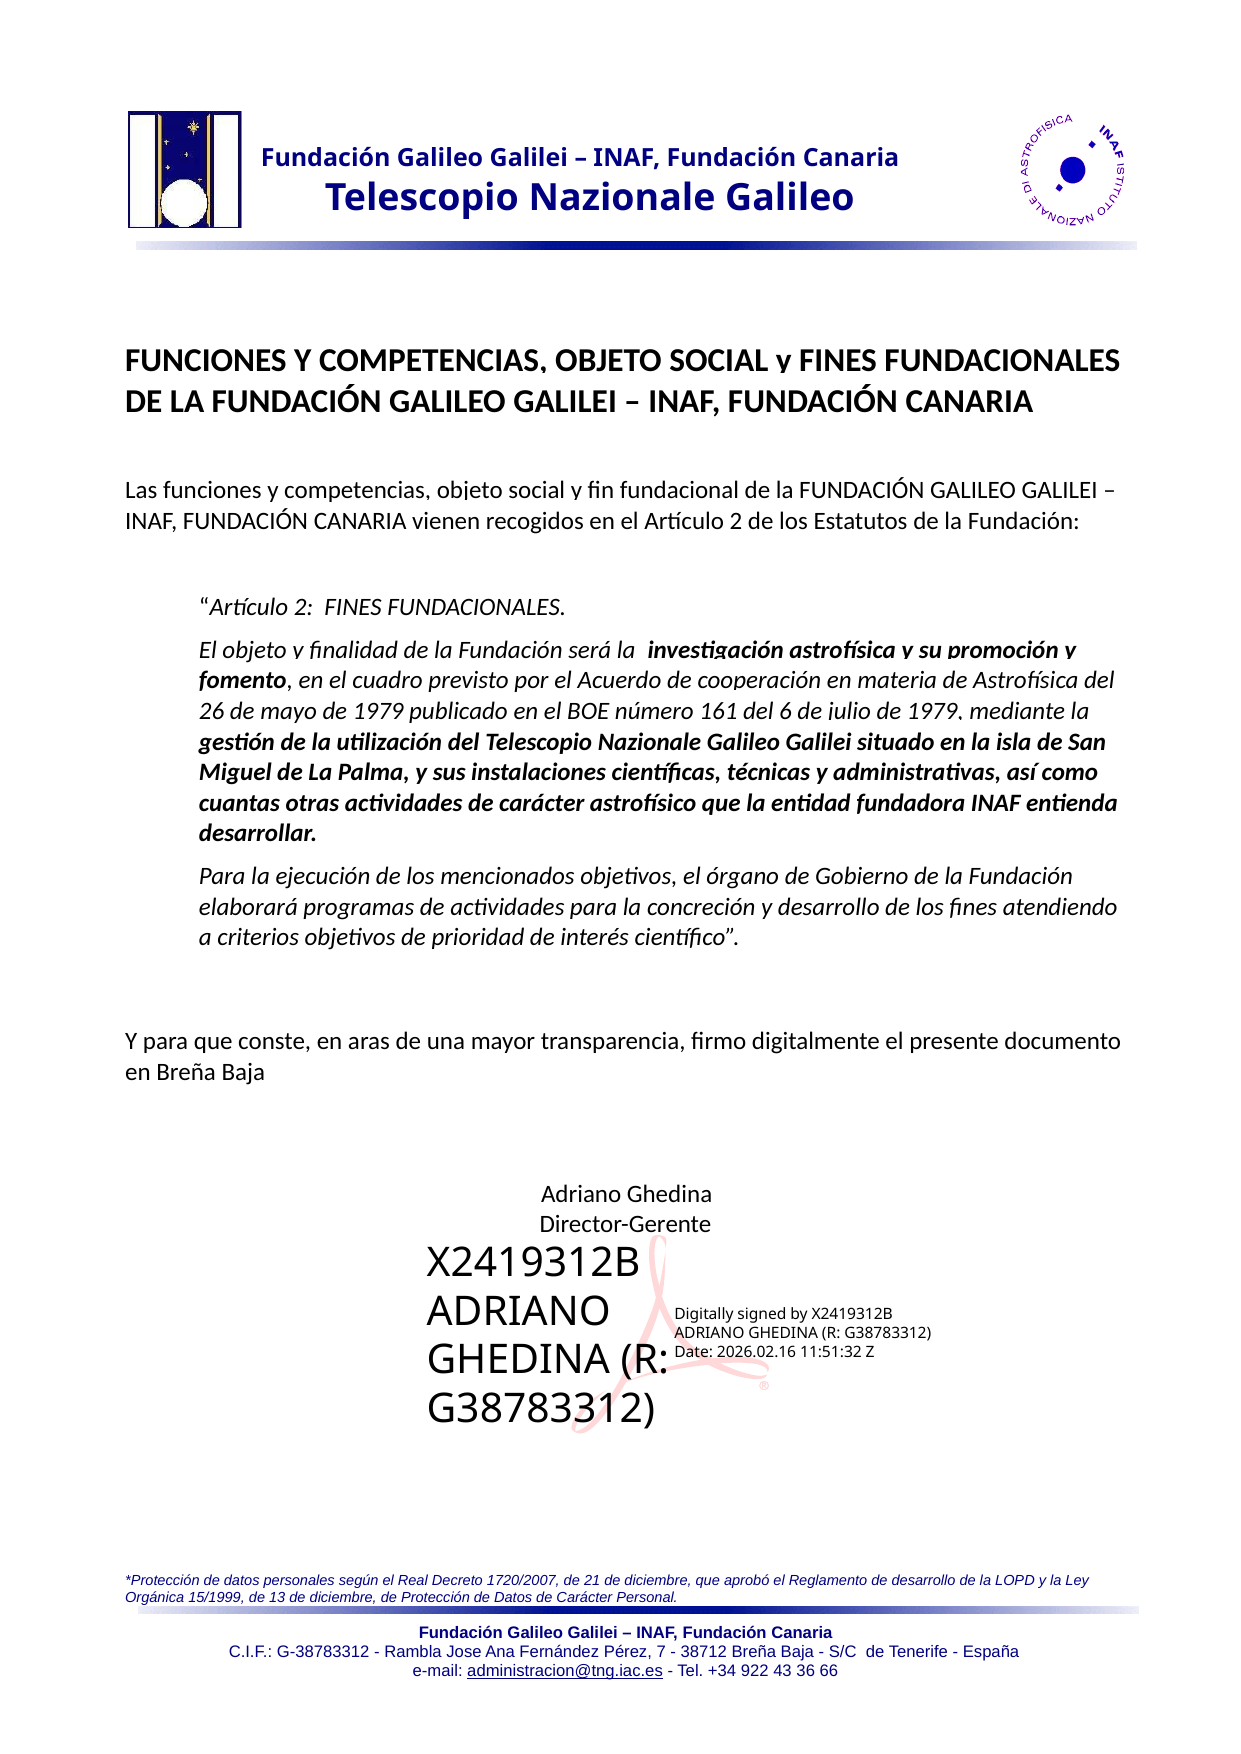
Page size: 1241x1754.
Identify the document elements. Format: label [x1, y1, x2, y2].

picture [138, 1606, 1139, 1614]
picture [136, 241, 1137, 250]
picture [128, 111, 242, 228]
picture [1011, 110, 1140, 232]
